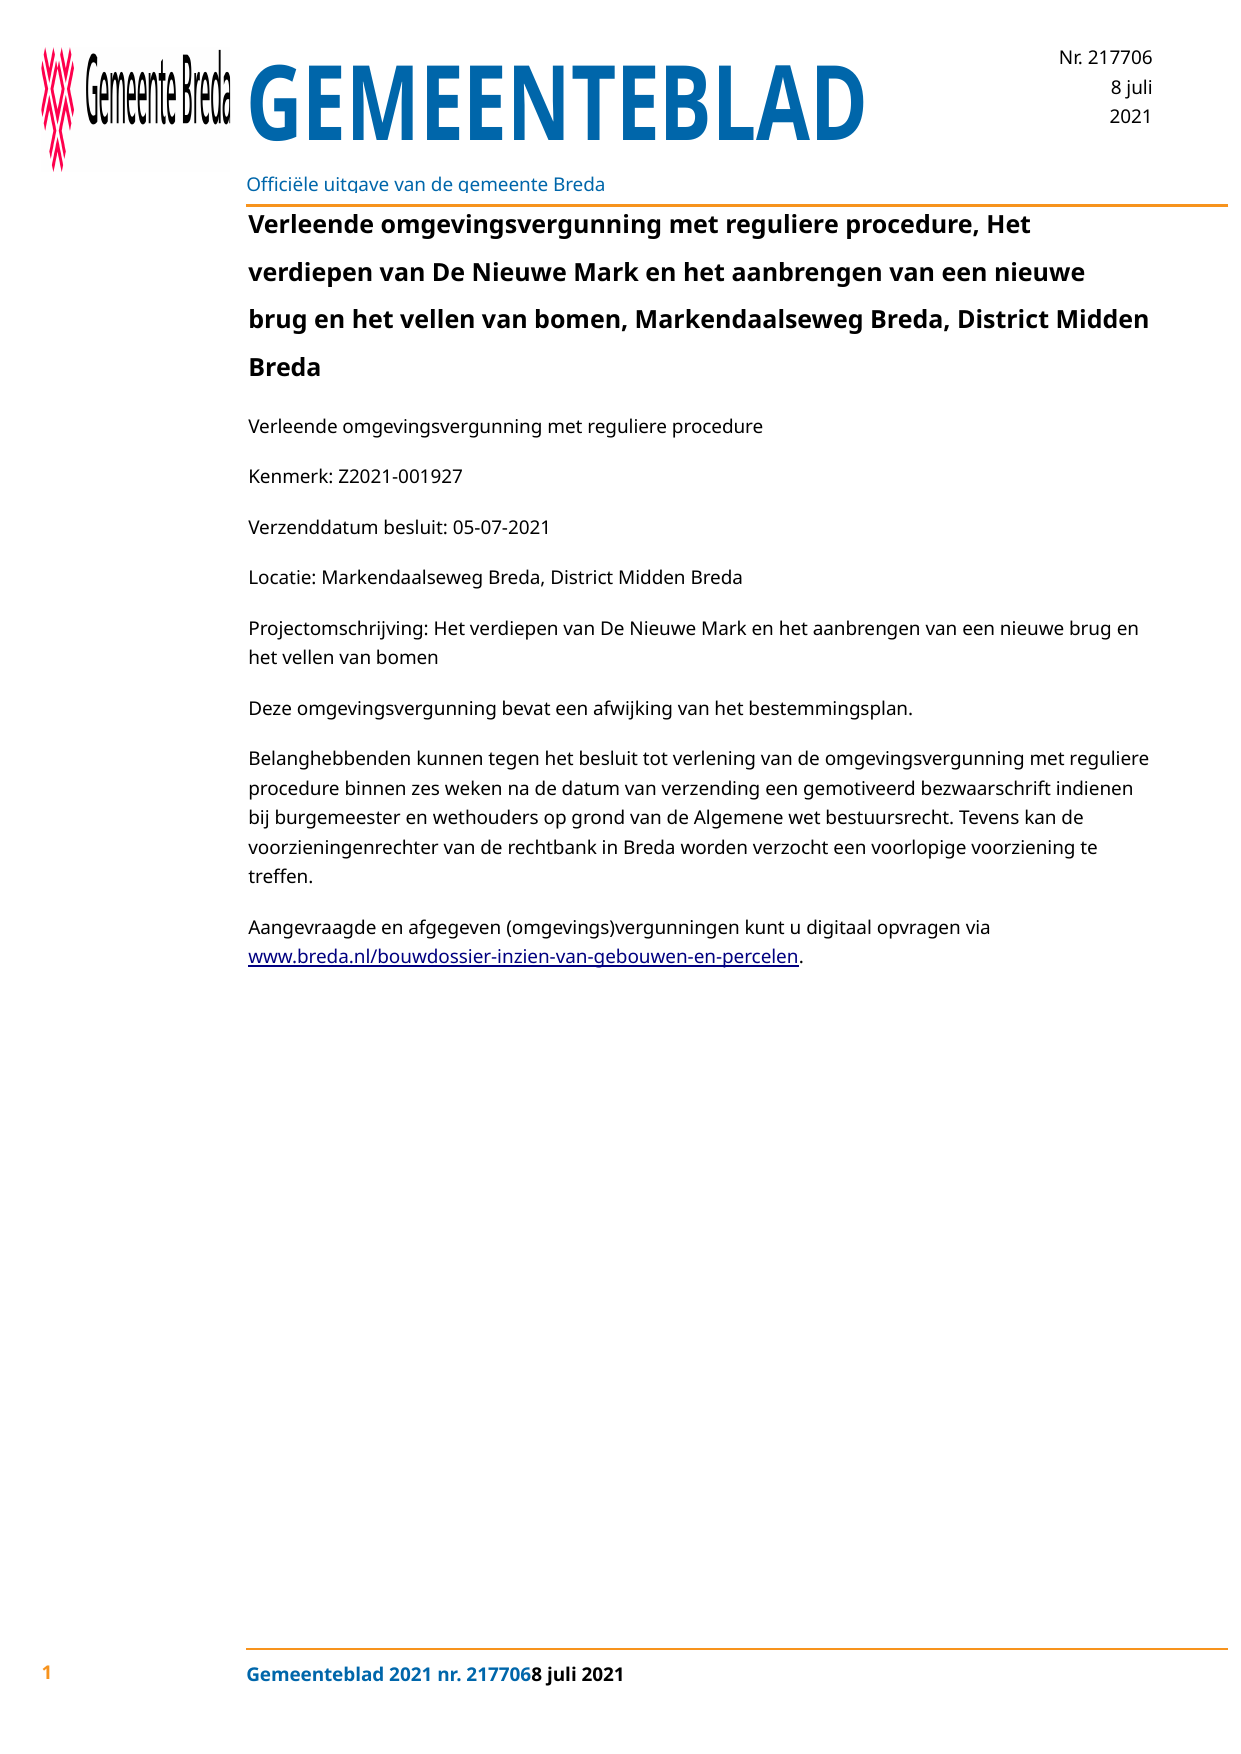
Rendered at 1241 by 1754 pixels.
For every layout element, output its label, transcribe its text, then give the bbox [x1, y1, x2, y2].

text Verzenddatum besluit: 05-07-2021 [248, 514, 1152, 540]
text Deze omgevingsvergunning bevat een afwijking van het bestemmingsplan. [248, 695, 1152, 721]
text Kenmerk: Z2021-001927 [248, 463, 1152, 489]
text Verleende omgevingsvergunning met reguliere procedure, Het verdiepen van De Nieuwe Mark en het aanbrengen van een nieuwe brug en het vellen van bomen, Markendaalseweg Breda, District Midden Breda [248, 207, 1152, 384]
text Verleende omgevingsvergunning met reguliere procedure [248, 413, 1152, 439]
text Aangevraagde en afgegeven (omgevings)vergunningen kunt u digitaal opvragen via www.breda.nl/bouwdossier-inzien-van-gebouwen-en-percelen. [248, 914, 1152, 969]
text Locatie: Markendaalseweg Breda, District Midden Breda [248, 564, 1152, 590]
text Belanghebbenden kunnen tegen het besluit tot verlening van de omgevingsvergunning met reguliere procedure binnen zes weken na de datum van verzending een gemotiveerd bezwaarschrift indienen bij burgemeester en wethouders op grond van de Algemene wet bestuursrecht. Tevens kan de voorzieningenrechter van de rechtbank in Breda worden verzocht een voorlopige voorziening te treffen. [248, 745, 1152, 889]
picture [41, 47, 231, 172]
text Projectomschrijving: Het verdiepen van De Nieuwe Mark en het aanbrengen van een nieuwe brug en het vellen van bomen [248, 615, 1152, 670]
